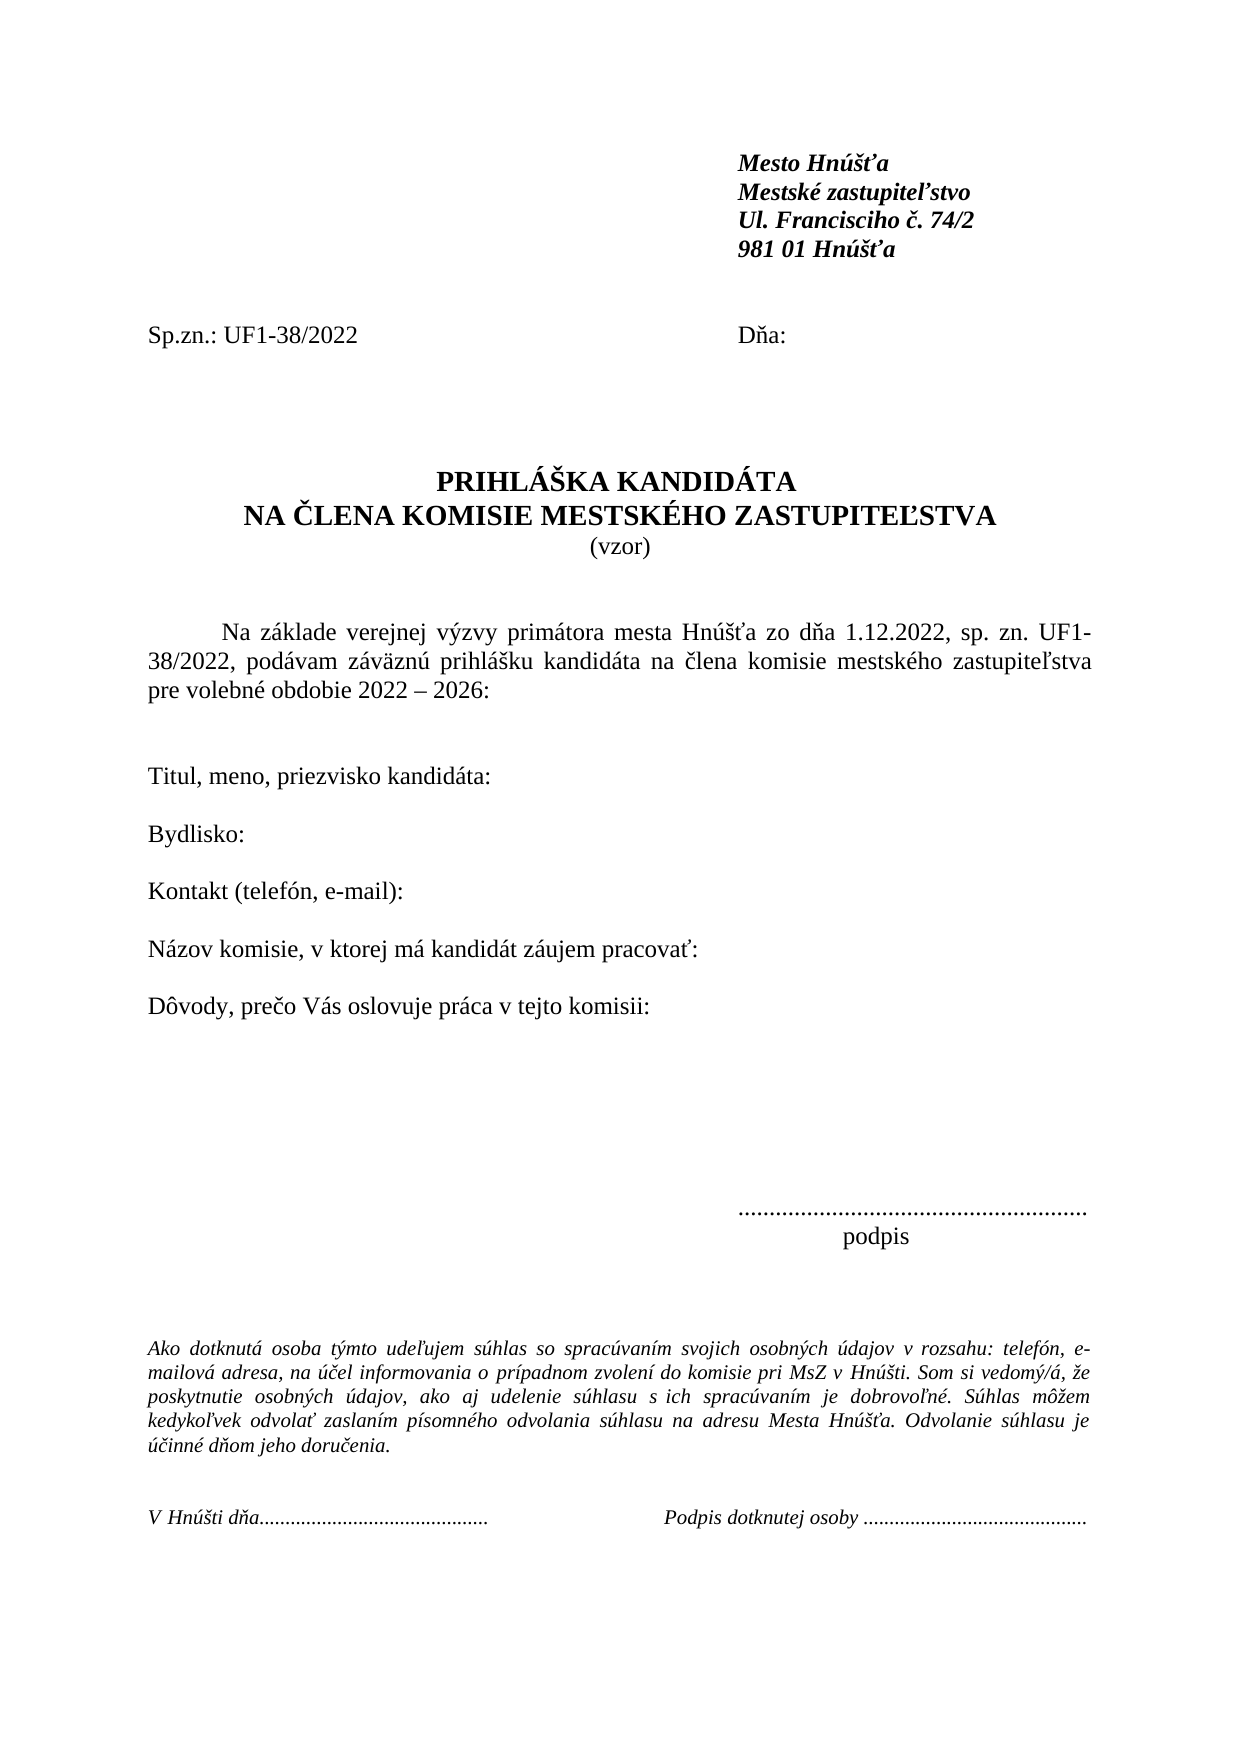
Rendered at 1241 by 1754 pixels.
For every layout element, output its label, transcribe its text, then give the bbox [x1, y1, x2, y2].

text V Hnúšti dňa............................................ Podpis dotknutej osoby ........................................... [148, 1505, 1093, 1529]
text (vzor) [148, 531, 1093, 560]
text NA ČLENA KOMISIE MESTSKÉHO ZASTUPITEĽSTVA [148, 498, 1093, 531]
text Na základe verejnej výzvy primátora mesta Hnúšťa zo dňa 1.12.2022, sp. zn. UF1-38/2022, podávam záväznú prihlášku kandidáta na člena komisie mestského zastupiteľstva pre volebné obdobie 2022 – 2026: [148, 617, 1093, 704]
text podpis [148, 1221, 1093, 1250]
text Ako dotknutá osoba týmto udeľujem súhlas so spracúvaním svojich osobných údajov v rozsahu: telefón, e-mailová adresa, na účel informovania o prípadnom zvolení do komisie pri MsZ v Hnúšti. Som si vedomý/á, že poskytnutie osobných údajov, ako aj udelenie súhlasu s ich spracúvaním je dobrovoľné. Súhlas môžem kedykoľvek odvolať zaslaním písomného odvolania súhlasu na adresu Mesta Hnúšťa. Odvolanie súhlasu je účinné dňom jeho doručenia. [148, 1336, 1093, 1457]
text Mestské zastupiteľstvo [148, 177, 1093, 205]
text Dôvody, prečo Vás oslovuje práca v tejto komisii: [148, 991, 1093, 1020]
text PRIHLÁŠKA KANDIDÁTA [148, 464, 1093, 498]
text Sp.zn.: UF1-38/2022 Dňa: [148, 320, 1093, 349]
text Mesto Hnúšťa [148, 148, 1093, 177]
text Ul. Francisciho č. 74/2 [148, 205, 1093, 234]
text ........................................................ [148, 1192, 1093, 1221]
text 981 01 Hnúšťa [148, 234, 1093, 263]
text Názov komisie, v ktorej má kandidát záujem pracovať: [148, 934, 1093, 962]
text Kontakt (telefón, e-mail): [148, 876, 1093, 905]
text Bydlisko: [148, 819, 1093, 847]
text Titul, meno, priezvisko kandidáta: [148, 761, 1093, 790]
